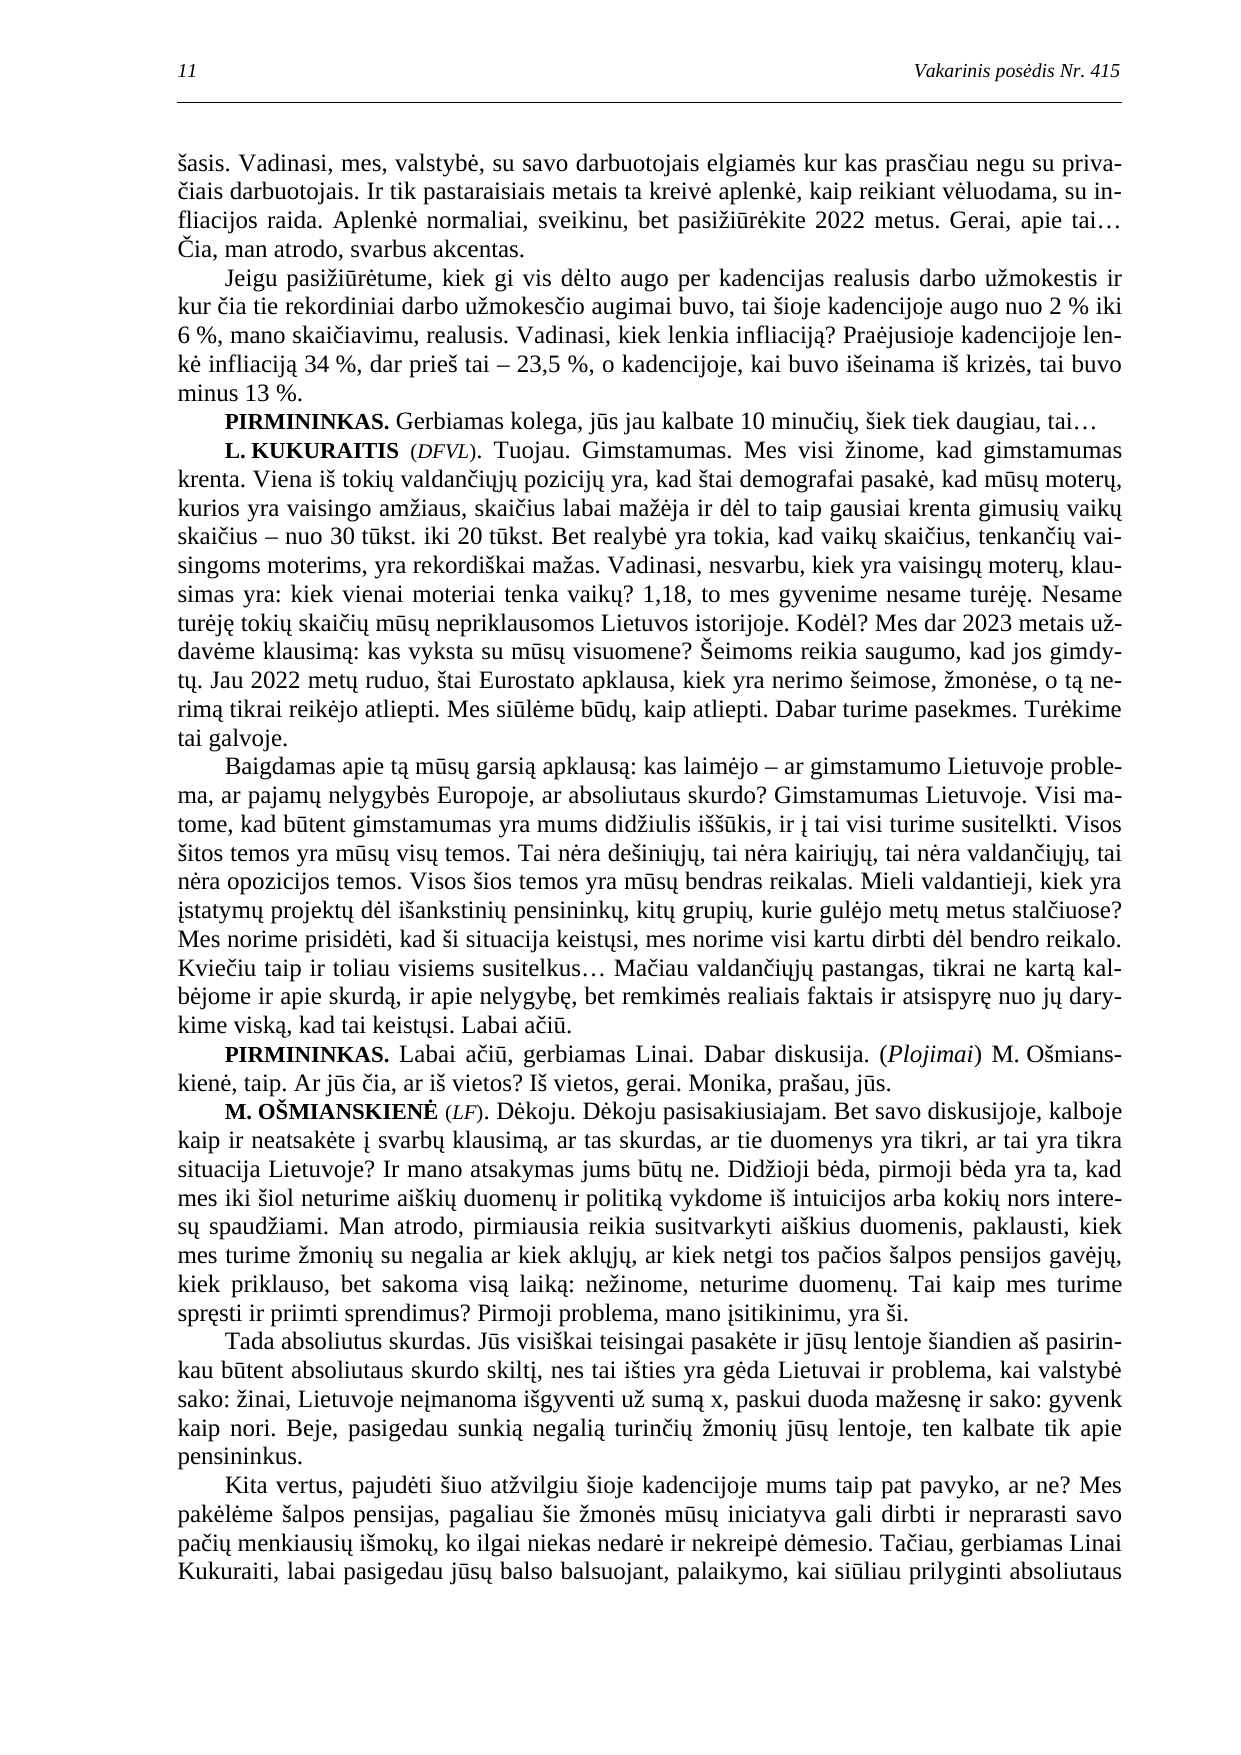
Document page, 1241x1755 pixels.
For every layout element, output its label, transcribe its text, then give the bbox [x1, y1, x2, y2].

text PIRMININKAS. La­bai ačiū, ger­bia­mas Li­nai. Da­bar dis­ku­si­ja. (Plo­ji­mai) M. Oš­mians­kie­nė, taip. Ar jūs čia, ar iš vie­tos? Iš vie­tos, ge­rai. Mo­ni­ka, pra­šau, jūs. [177, 1039, 1122, 1096]
text Ta­da ab­so­liu­tus skur­das. Jūs vi­siš­kai tei­sin­gai pa­sa­kė­te ir jū­sų len­to­je šian­dien aš pa­si­rin­kau bū­tent ab­so­liu­taus skur­do skil­tį, nes tai iš­ties yra gė­da Lie­tu­vai ir pro­ble­ma, kai vals­ty­bė sa­ko: ži­nai, Lie­tu­vo­je ne­įma­no­ma iš­gy­ven­ti už su­mą x, pas­kui duo­da ma­žes­nę ir sa­ko: gy­venk kaip no­ri. Be­je, pa­si­ge­dau sun­kią ne­ga­lią tu­rin­čių žmo­nių jū­sų len­to­je, ten kal­ba­te tik apie pen­si­nin­kus. [177, 1326, 1122, 1470]
text Jei­gu pa­si­žiū­rė­tu­me, kiek gi vis dėl­to au­go per ka­den­ci­jas re­a­lu­sis dar­bo už­mo­kes­tis ir kur čia tie re­kor­di­niai dar­bo už­mo­kes­čio au­gi­mai bu­vo, tai šio­je ka­den­ci­jo­je au­go nuo 2 % iki 6 %, ma­no skai­čia­vi­mu, re­a­lu­sis. Va­di­na­si, kiek len­kia in­flia­ci­ją? Pra­ėju­sio­je ka­den­ci­jo­je len­kė in­flia­ci­ją 34 %, dar prieš tai – 23,5 %, o ka­den­ci­jo­je, kai bu­vo iš­ei­na­ma iš kri­zės, tai bu­vo mi­nus 13 %. [177, 263, 1122, 406]
text ša­sis. Va­di­na­si, mes, vals­ty­bė, su sa­vo dar­buo­to­jais el­gia­mės kur kas pras­čiau ne­gu su pri­va­čiais dar­buo­to­jais. Ir tik pas­ta­rai­siais me­tais ta krei­vė ap­len­kė, kaip rei­kiant vė­luo­da­ma, su in­flia­ci­jos rai­da. Ap­len­kė nor­ma­liai, svei­ki­nu, bet pa­si­žiū­rė­ki­te 2022 me­tus. Ge­rai, apie tai… Čia, man at­ro­do, svar­bus ak­cen­tas. [177, 148, 1122, 263]
text PIRMININKAS. Ger­bia­mas ko­le­ga, jūs jau kal­ba­te 10 mi­nu­čių, šiek tiek dau­giau, tai… [177, 406, 1122, 435]
text Baig­da­mas apie tą mū­sų gar­sią ap­klau­są: kas lai­mė­jo – ar gims­ta­mu­mo Lie­tu­vo­je pro­ble­ma, ar pa­ja­mų ne­ly­gy­bės Eu­ro­po­je, ar ab­so­liu­taus skur­do? Gims­ta­mu­mas Lie­tu­vo­je. Vi­si ma­to­me, kad bū­tent gims­ta­mu­mas yra mums di­džiu­lis iš­šū­kis, ir į tai vi­si tu­ri­me su­si­telk­ti. Vi­sos ši­tos te­mos yra mū­sų vi­sų te­mos. Tai nė­ra de­ši­nių­jų, tai nė­ra kai­rių­jų, tai nė­ra val­dan­čių­jų, tai nė­ra opo­zi­ci­jos te­mos. Vi­sos šios te­mos yra mū­sų ben­dras rei­ka­las. Mie­li val­dan­tie­ji, kiek yra įsta­ty­mų pro­jek­tų dėl iš­anks­ti­nių pen­si­nin­kų, ki­tų gru­pių, ku­rie gu­lė­jo me­tų me­tus stal­čiuo­se? Mes no­ri­me pri­si­dė­ti, kad ši si­tu­a­ci­ja keis­tų­si, mes no­ri­me vi­si kar­tu dirb­ti dėl ben­dro rei­ka­lo. Kvie­čiu taip ir to­liau vi­siems su­si­tel­kus… Ma­čiau val­dan­čių­jų pa­stan­gas, tik­rai ne kar­tą kal­bė­jo­me ir apie skur­dą, ir apie ne­ly­gy­bę, bet rem­ki­mės re­a­liais fak­tais ir at­si­spy­rę nuo jų da­ry­ki­me vis­ką, kad tai keis­tų­si. La­bai ačiū. [177, 751, 1122, 1039]
text L. KUKURAITIS (DFVL). Tuo­jau. Gims­ta­mu­mas. Mes vi­si ži­no­me, kad gims­ta­mu­mas kren­ta. Vie­na iš to­kių val­dan­čių­jų po­zi­ci­jų yra, kad štai de­mog­ra­fai pa­sa­kė, kad mū­sų mo­te­rų, ku­rios yra vai­sin­go am­žiaus, skai­čius la­bai ma­žė­ja ir dėl to taip gau­siai kren­ta gi­mu­sių vai­kų skai­čius – nuo 30 tūkst. iki 20 tūkst. Bet re­a­ly­bė yra to­kia, kad vai­kų skai­čius, ten­kan­čių vai­sin­goms mo­te­rims, yra re­kor­diš­kai ma­žas. Va­di­na­si, ne­svar­bu, kiek yra vai­sin­gų mo­te­rų, klau­si­mas yra: kiek vie­nai mo­te­riai ten­ka vai­kų? 1,18, to mes gy­ve­ni­me ne­sa­me tu­rė­ję. Ne­sa­me tu­rė­ję to­kių skai­čių mū­sų ne­pri­klau­so­mos Lie­tu­vos is­to­ri­jo­je. Ko­dėl? Mes dar 2023 me­tais už­da­vė­me klau­si­mą: kas vyks­ta su mū­sų vi­suo­me­ne? Šei­moms rei­kia sau­gu­mo, kad jos gim­dy­tų. Jau 2022 me­tų ru­duo, štai Eu­ros­ta­to ap­klau­sa, kiek yra ne­ri­mo šei­mo­se, žmo­nė­se, o tą ne­ri­mą tik­rai rei­kė­jo at­liep­ti. Mes siū­lė­me bū­dų, kaip at­liep­ti. Da­bar tu­ri­me pa­sek­mes. Tu­rė­ki­me tai gal­vo­je. [177, 435, 1122, 751]
text M. OŠMIANSKIENĖ (LF). Dė­ko­ju. Dė­ko­ju pa­si­sa­kiu­sia­jam. Bet sa­vo dis­ku­si­jo­je, kal­bo­je kaip ir ne­at­sa­kė­te į svar­bų klau­si­mą, ar tas skur­das, ar tie duo­me­nys yra tik­ri, ar tai yra tik­ra si­tu­a­ci­ja Lie­tu­vo­je? Ir ma­no at­sa­ky­mas jums bū­tų ne. Di­džio­ji bė­da, pir­mo­ji bė­da yra ta, kad mes iki šiol ne­tu­ri­me aiš­kių duo­me­nų ir po­li­ti­ką vyk­do­me iš in­tui­ci­jos ar­ba ko­kių nors in­te­re­sų spau­džia­mi. Man at­ro­do, pir­miau­sia rei­kia su­si­tvar­ky­ti aiš­kius duo­me­nis, pa­klaus­ti, kiek mes tu­ri­me žmo­nių su ne­ga­lia ar kiek ak­lų­jų, ar kiek net­gi tos pa­čios šal­pos pen­si­jos ga­vė­jų, kiek pri­klau­so, bet sa­ko­ma vi­są lai­ką: ne­ži­no­me, ne­tu­ri­me duo­me­nų. Tai kaip mes tu­ri­me spręs­ti ir pri­im­ti spren­di­mus? Pir­mo­ji pro­ble­ma, ma­no įsi­ti­ki­ni­mu, yra ši. [177, 1096, 1122, 1326]
text Ki­ta ver­tus, pa­ju­dė­ti šiuo at­žvil­giu šio­je ka­den­ci­jo­je mums taip pat pa­vy­ko, ar ne? Mes pa­kė­lė­me šal­pos pen­si­jas, pa­ga­liau šie žmo­nės mū­sų ini­cia­ty­va ga­li dirb­ti ir ne­pra­ras­ti sa­vo pa­čių men­kiau­sių iš­mo­kų, ko il­gai nie­kas ne­da­rė ir ne­krei­pė dė­me­sio. Ta­čiau, ger­bia­mas Li­nai Ku­ku­rai­ti, la­bai pa­si­ge­dau jū­sų bal­so bal­suo­jant, pa­lai­ky­mo, kai siū­liau pri­ly­gin­ti ab­so­liu­taus [177, 1470, 1122, 1585]
